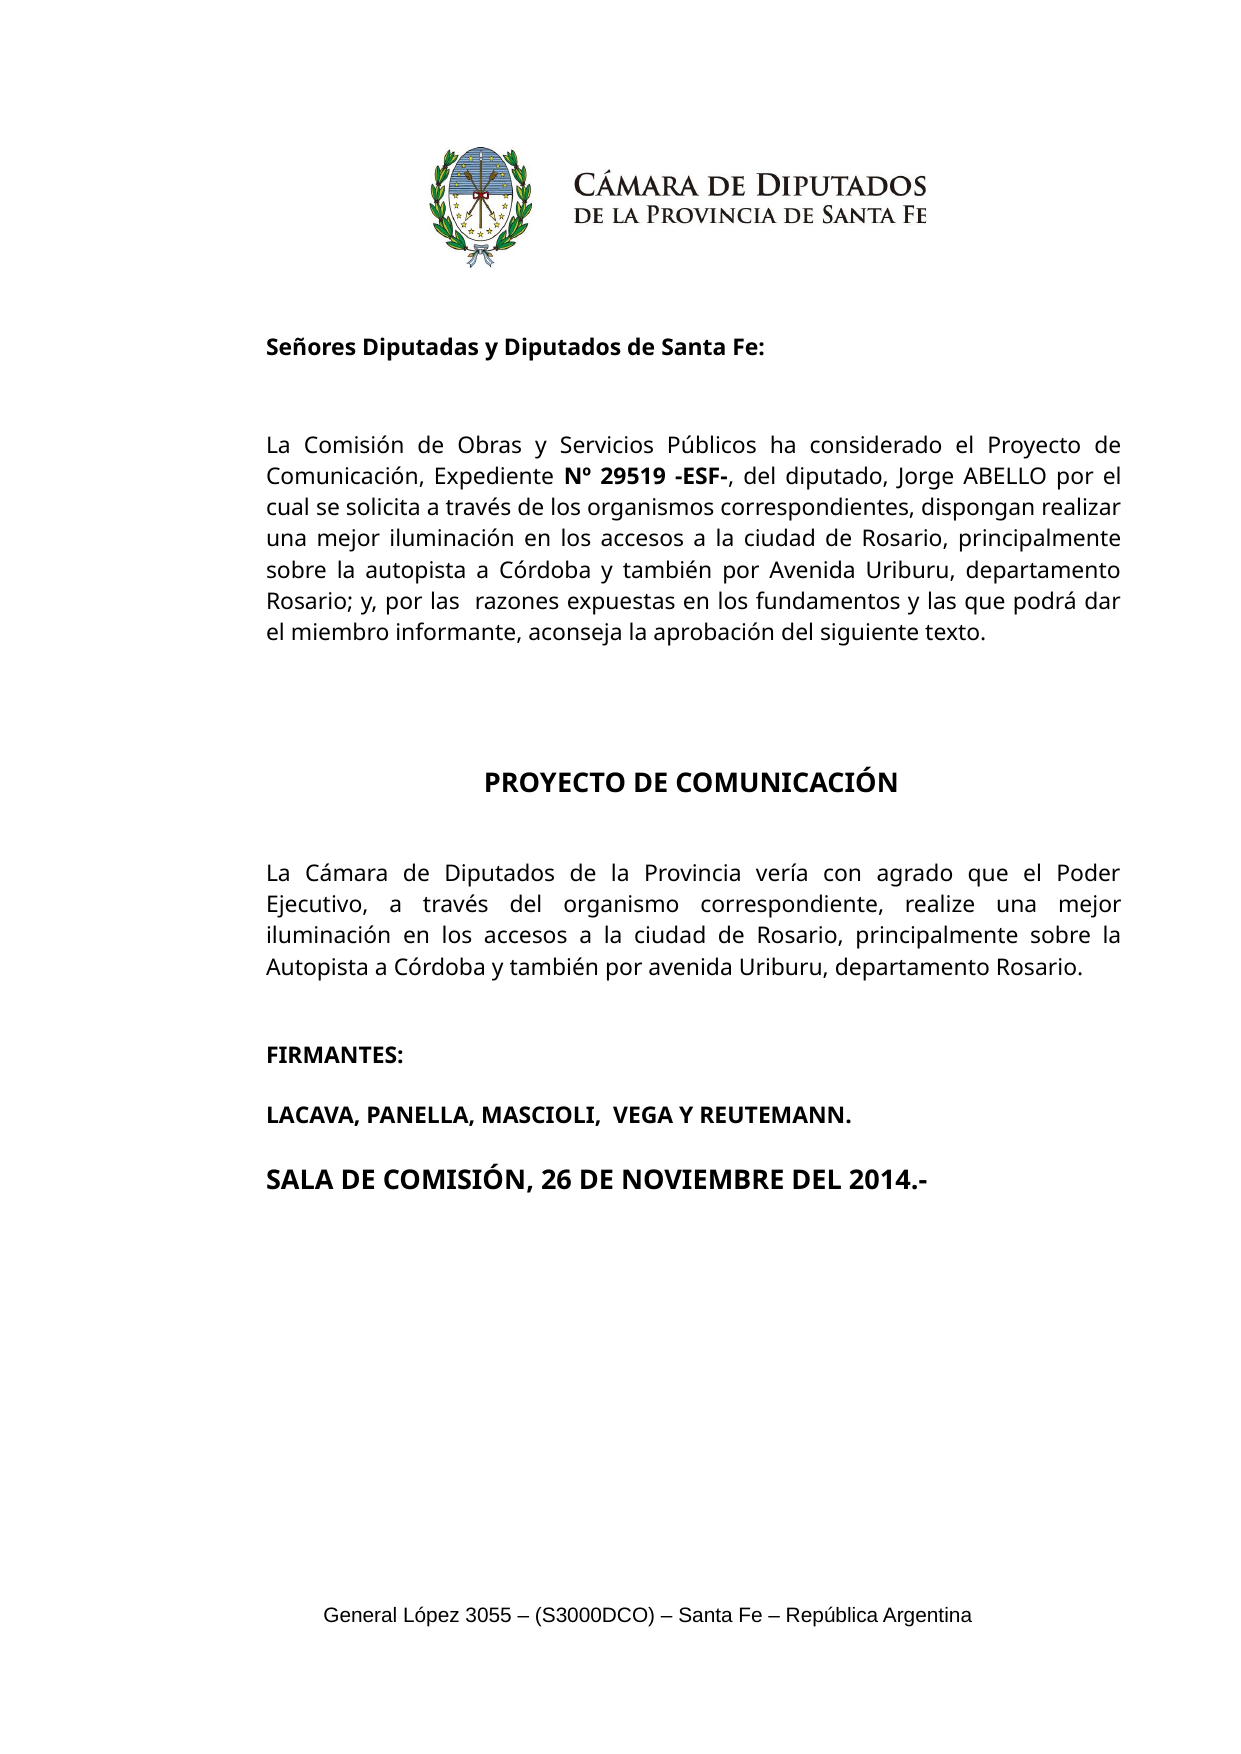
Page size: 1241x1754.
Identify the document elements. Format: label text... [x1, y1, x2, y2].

text PROYECTO DE COMUNICACIÓN [266, 763, 1122, 800]
text Señores Diputadas y Diputados de Santa Fe: [266, 331, 1122, 362]
text La Comisión de Obras y Servicios Públicos ha considerado el Proyecto de Comunicación, Expediente Nº 29519 -ESF-, del diputado, Jorge ABELLO por el cual se solicita a través de los organismos correspondientes, dispongan realizar una mejor iluminación en los accesos a la ciudad de Rosario, principalmente sobre la autopista a Córdoba y también por Avenida Uriburu, departamento Rosario; y, por las razones expuestas en los fundamentos y las que podrá dar el miembro informante, aconseja la aprobación del siguiente texto. [266, 429, 1122, 647]
text FIRMANTES: [266, 1039, 1122, 1070]
text LACAVA, PANELLA, MASCIOLI, VEGA Y REUTEMANN. [266, 1099, 1122, 1131]
text SALA DE COMISIÓN, 26 DE NOVIEMBRE DEL 2014.- [266, 1160, 1122, 1197]
text La Cámara de Diputados de la Provincia vería con agrado que el Poder Ejecutivo, a través del organismo correspondiente, realize una mejor iluminación en los accesos a la ciudad de Rosario, principalmente sobre la Autopista a Córdoba y también por avenida Uriburu, departamento Rosario. [266, 857, 1122, 982]
picture [429, 147, 927, 272]
